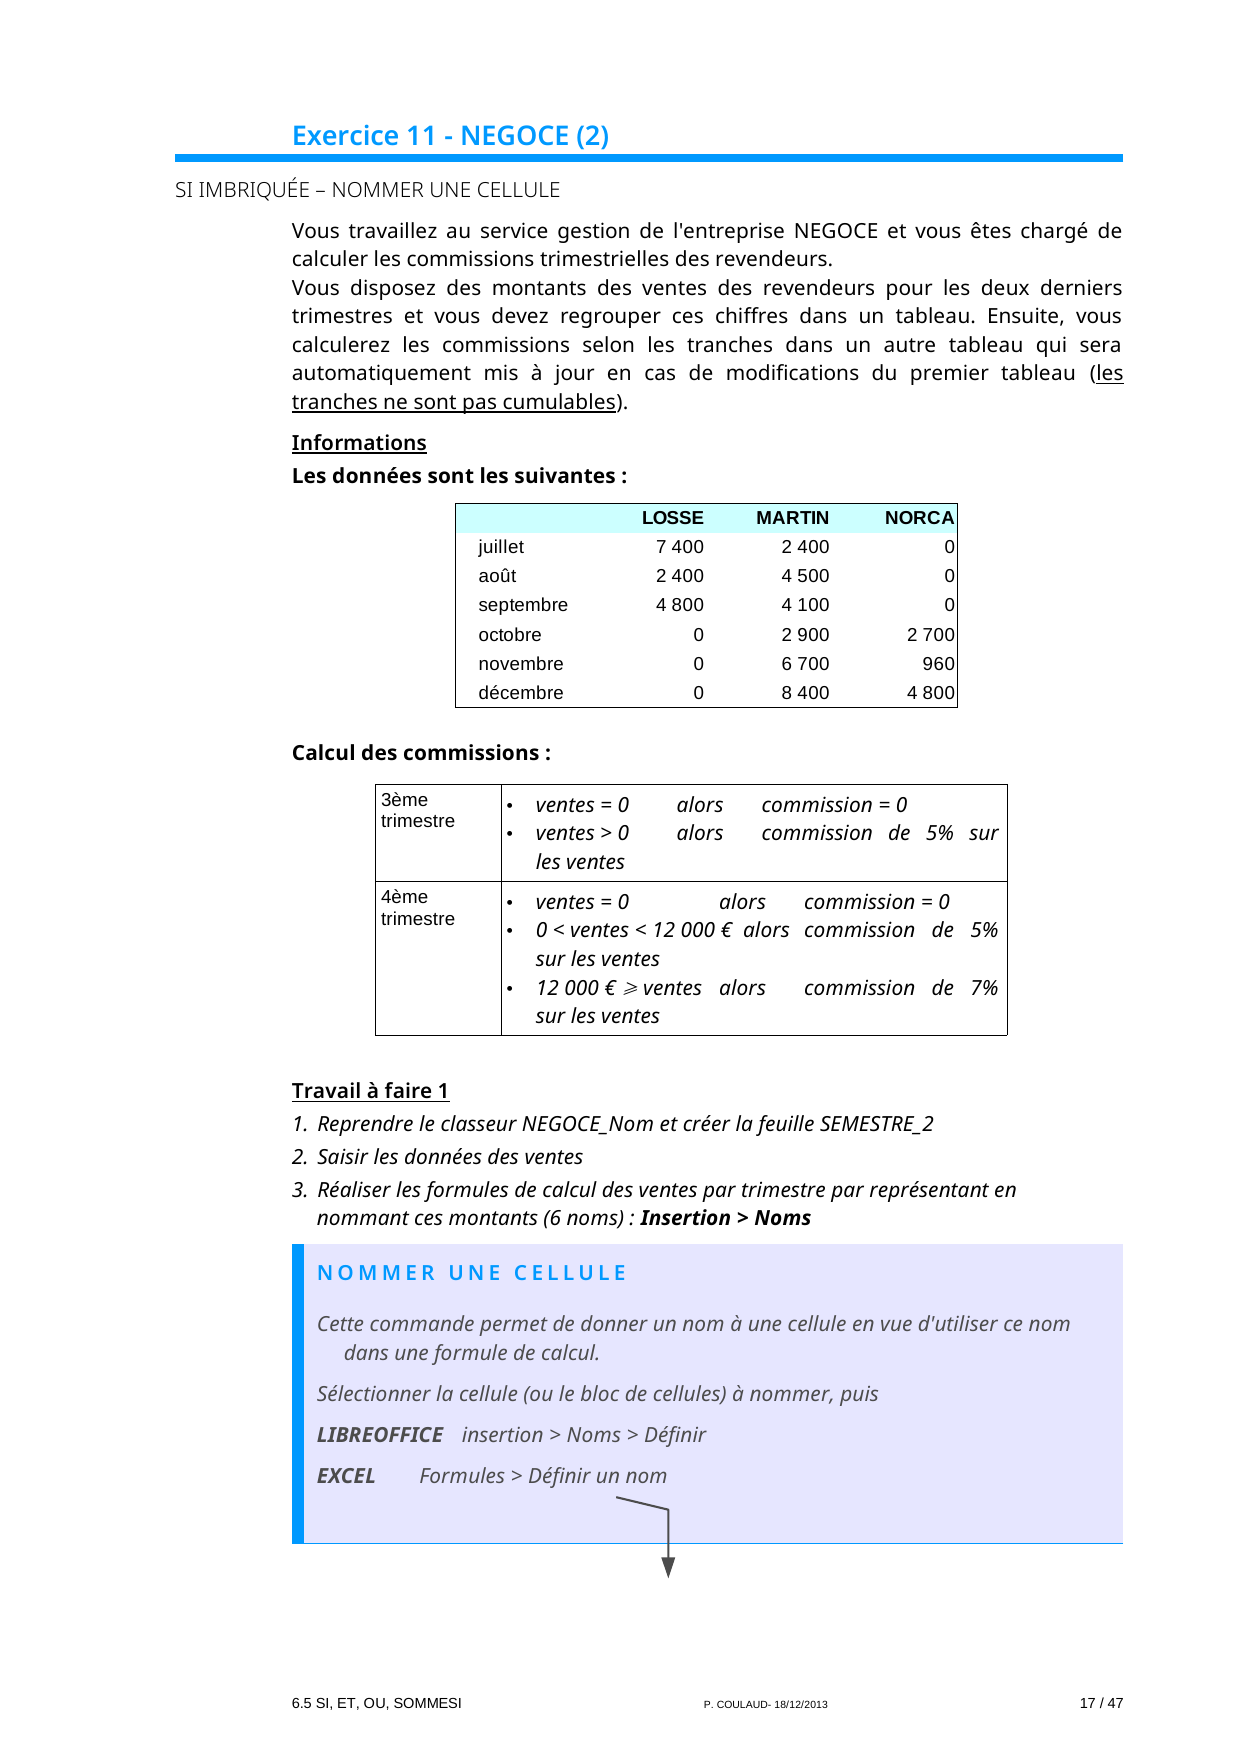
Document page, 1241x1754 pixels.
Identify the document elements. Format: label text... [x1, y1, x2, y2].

list Reprendre le classeur NEGOCE_Nom et créer la feuille SEMESTRE_2 [292, 1109, 1123, 1138]
table_cell 4ème trimestre [376, 882, 501, 1035]
text Les données sont les suivantes : [292, 461, 1123, 489]
text SI IMBRIQUÉE – NOMMER UNE CELLULE [175, 174, 1123, 203]
text Vous travaillez au service gestion de l'entreprise NEGOCE et vous êtes chargé de calculer les commissions trimestrielles des revendeurs. [292, 216, 1123, 273]
text Sélectionner la cellule (ou le bloc de cellules) à nommer, puis [304, 1366, 1123, 1407]
text Vous disposez des montants des ventes des revendeurs pour les deux derniers trimestres et vous devez regrouper ces chiffres dans un tableau. Ensuite, vous calculerez les commissions selon les tranches dans un autre tableau qui sera automatiquement mis à jour en cas de modifications du premier tableau (les tranches ne sont pas cumulables). [292, 273, 1123, 415]
subtitle Travail à faire 1 [292, 1076, 1123, 1105]
subtitle Informations [292, 428, 1123, 456]
table_header ventes = 0 alors commission = 0 ventes > 0 alors commission de 5% sur les ventes [502, 785, 1007, 881]
subtitle NEGOCE (2) [175, 117, 1123, 154]
text EXCEL Formules > Définir un nom [304, 1448, 1123, 1489]
list Saisir les données des ventes [292, 1142, 1123, 1170]
subtitle NOMMER UNE CELLULE [304, 1245, 1123, 1297]
text Cette commande permet de donner un nom à une cellule en vue d'utiliser ce nom dans une formule de calcul. [304, 1298, 1123, 1366]
list Réaliser les formules de calcul des ventes par trimestre par représentant en nommant ces montants (6 noms) : Insertion > Noms [292, 1174, 1123, 1232]
table_cell ventes = 0 alors commission = 0 0 < ventes < 12 000 € alors commission de 5% sur les ventes 12 000 €  ventes alors commission de 7% sur les ventes [502, 882, 1007, 1035]
text Calcul des commissions : [292, 738, 1123, 767]
table_header 3ème trimestre [376, 785, 501, 881]
text LIBREOFFICE insertion > Noms > Définir [304, 1407, 1123, 1448]
